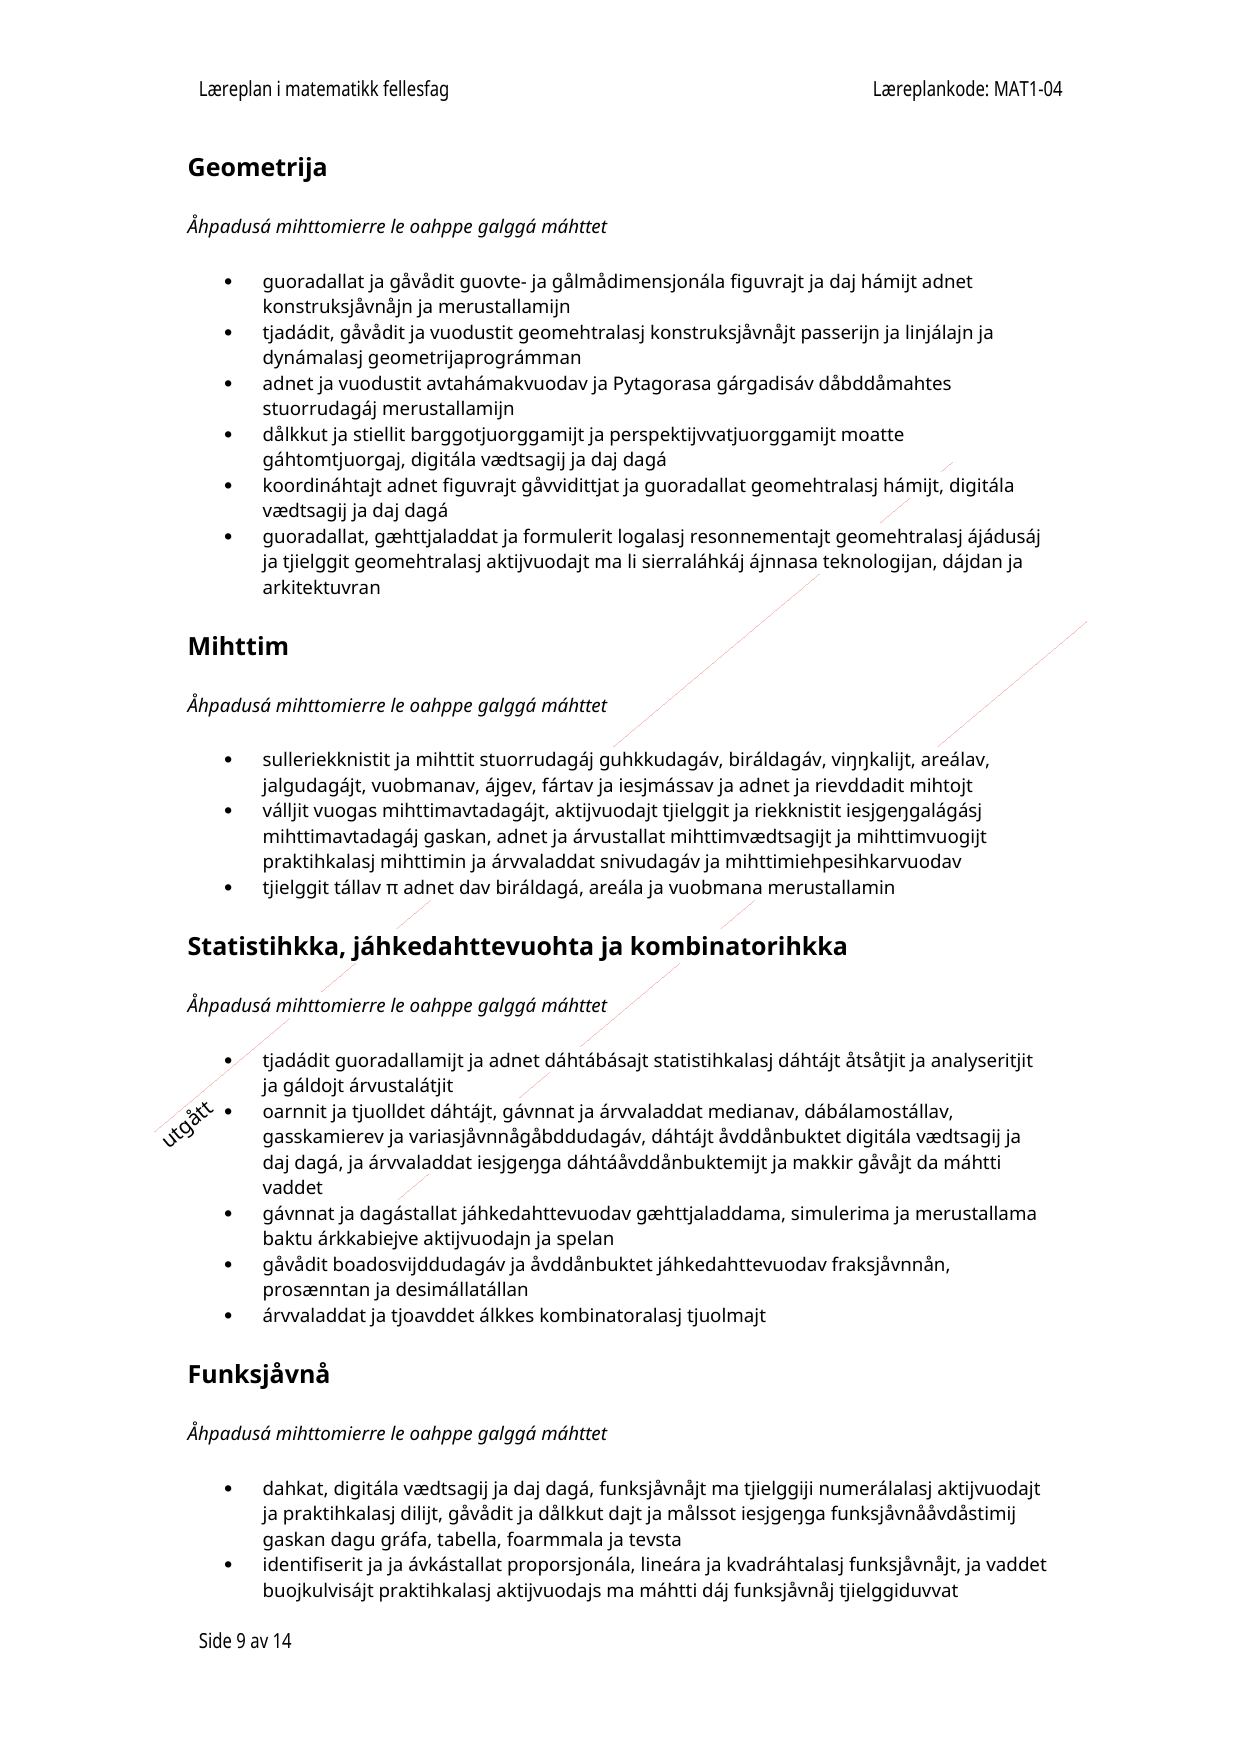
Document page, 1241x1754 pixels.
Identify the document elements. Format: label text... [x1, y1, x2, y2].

list gåvådit boadosvijddudagáv ja åvddånbuktet jáhkedahttevuodav fraksjåvnnån, prosænntan ja desimállatállan [529, 1251, 1053, 1302]
list koordináhtajt adnet figuvrajt gåvvidittjat ja guoradallat geomehtralasj hámijt, digitála vædtsagij ja daj dagá [882, 472, 1053, 523]
text Åhpadusá mihttomierre le oahppe galggá máhttet [616, 992, 1053, 1018]
list guoradallat, gæhttjaladdat ja formulerit logalasj resonnementajt geomehtralasj ájádusáj ja tjielggit geomehtralasj aktijvuodajt ma li sierraláhkáj ájnnasa teknologijan, dájdan ja arkitektuvran [790, 523, 1053, 600]
list guoradallat, gæhttjaladdat ja formulerit logalasj resonnementajt geomehtralasj ájádusáj ja tjielggit geomehtralasj aktijvuodajt ma li sierraláhkáj ájnnasa teknologijan, dájdan ja arkitektuvran [381, 574, 817, 600]
list identifiserit ja ja ávkástallat proporsjonála, lineára ja kvadráhtalasj funksjåvnåjt, ja vaddet buojkulvisájt praktihkalasj aktijvuodajs ma máhtti dáj funksjåvnåj tjielggiduvvat [958, 1551, 1053, 1602]
list árvvaladdat ja tjoavddet álkkes kombinatoralasj tjuolmajt [771, 1302, 1053, 1328]
list tjadádit, gåvådit ja vuodustit geomehtralasj konstruksjåvnåjt passerijn ja linjálajn ja dynámalasj geometrijaprográmman [225, 319, 1053, 370]
list dahkat, digitála vædtsagij ja daj dagá, funksjåvnåjt ma tjielggiji numerálalasj aktijvuodajt ja praktihkalasj dilijt, gåvådit ja dålkkut dajt ja målssot iesjgeŋga funksjåvnååvdåstimij gaskan dagu gráfa, tabella, foarmmala ja tevsta [682, 1475, 1053, 1551]
list koordináhtajt adnet figuvrajt gåvvidittjat ja guoradallat geomehtralasj hámijt, digitála vædtsagij ja daj dagá [448, 498, 908, 523]
list tjadádit guoradallamijt ja adnet dáhtábásajt statistihkalasj dáhtájt åtsåtjit ja analyseritjit ja gáldojt árvustalátjit [521, 1047, 1053, 1098]
subtitle Funksjåvnå [331, 1357, 1053, 1391]
list sulleriekknistit ja mihttit stuorrudagáj guhkkudagáv, biráldagáv, viŋŋkalijt, areálav, jalgudagájt, vuobmanav, ájgev, fártav ja iesjmássav ja adnet ja rievddadit mihtojt [973, 747, 1053, 798]
subtitle Geometrija [328, 150, 1053, 184]
text Åhpadusá mihttomierre le oahppe galggá máhttet [614, 692, 677, 718]
subtitle Mihttim [289, 629, 752, 663]
text Åhpadusá mihttomierre le oahppe galggá máhttet [973, 692, 1053, 718]
list tjadádit guoradallamijt ja adnet dáhtábásajt statistihkalasj dáhtájt åtsåtjit ja analyseritjit ja gáldojt árvustalátjit [225, 1047, 548, 1098]
subtitle Mihttim [1039, 651, 1053, 663]
list oarnnit ja tjuolldet dáhtájt, gávnnat ja árvvaladdat medianav, dábálamostállav, gasskamierev ja variasjåvnnågåbddudagáv, dáhtájt åvddånbuktet digitála vædtsagij ja daj dagá, ja árvvaladdat iesjgeŋga dáhtáåvddånbuktemijt ja makkir gåvåjt da máhtti vaddet [399, 1098, 1053, 1200]
text Åhpadusá mihttomierre le oahppe galggá máhttet [614, 213, 1053, 239]
list guoradallat ja gåvådit guovte- ja gålmådimensjonála figuvrajt ja daj hámijt adnet konstruksjåvnåjn ja merustallamijn [225, 268, 1053, 319]
list válljit vuogas mihttimavtadagájt, aktijvuodajt tjielggit ja riekknistit iesjgeŋgalágásj mihttimavtadagáj gaskan, adnet ja árvustallat mihttimvædtsagijt ja mihttimvuogijt praktihkalasj mihttimin ja árvvaladdat snivudagáv ja mihttimiehpesihkarvuodav [962, 798, 1053, 874]
list oarnnit ja tjuolldet dáhtájt, gávnnat ja árvvaladdat medianav, dábálamostállav, gasskamierev ja variasjåvnnågåbddudagáv, dáhtájt åvddånbuktet digitála vædtsagij ja daj dagá, ja árvvaladdat iesjgeŋga dáhtáåvddånbuktemijt ja makkir gåvåjt da máhtti vaddet [225, 1098, 487, 1200]
list dålkkut ja stiellit barggotjuorggamijt ja perspektijvvatjuorggamijt moatte gáhtomtjuorgaj, digitála vædtsagij ja daj dagá [667, 421, 1053, 472]
list adnet ja vuodustit avtahámakvuodav ja Pytagorasa gárgadisáv dåbddåmahtes stuorrudagáj merustallamijn [515, 370, 1053, 421]
list gávnnat ja dagástallat jáhkedahttevuodav gæhttjaladdama, simulerima ja merustallama baktu árkkabiejve aktijvuodajn ja spelan [614, 1200, 1053, 1251]
text Åhpadusá mihttomierre le oahppe galggá máhttet [614, 1420, 1053, 1446]
list tjielggit tállav π adnet dav biráldagá, areála ja vuobmana merustallamin [896, 874, 1053, 900]
text Åhpadusá mihttomierre le oahppe galggá máhttet [649, 692, 1001, 718]
subtitle Statistihkka, jáhkedahttevuohta ja kombinatorihkka [848, 929, 1053, 963]
subtitle Mihttim [715, 629, 1053, 663]
